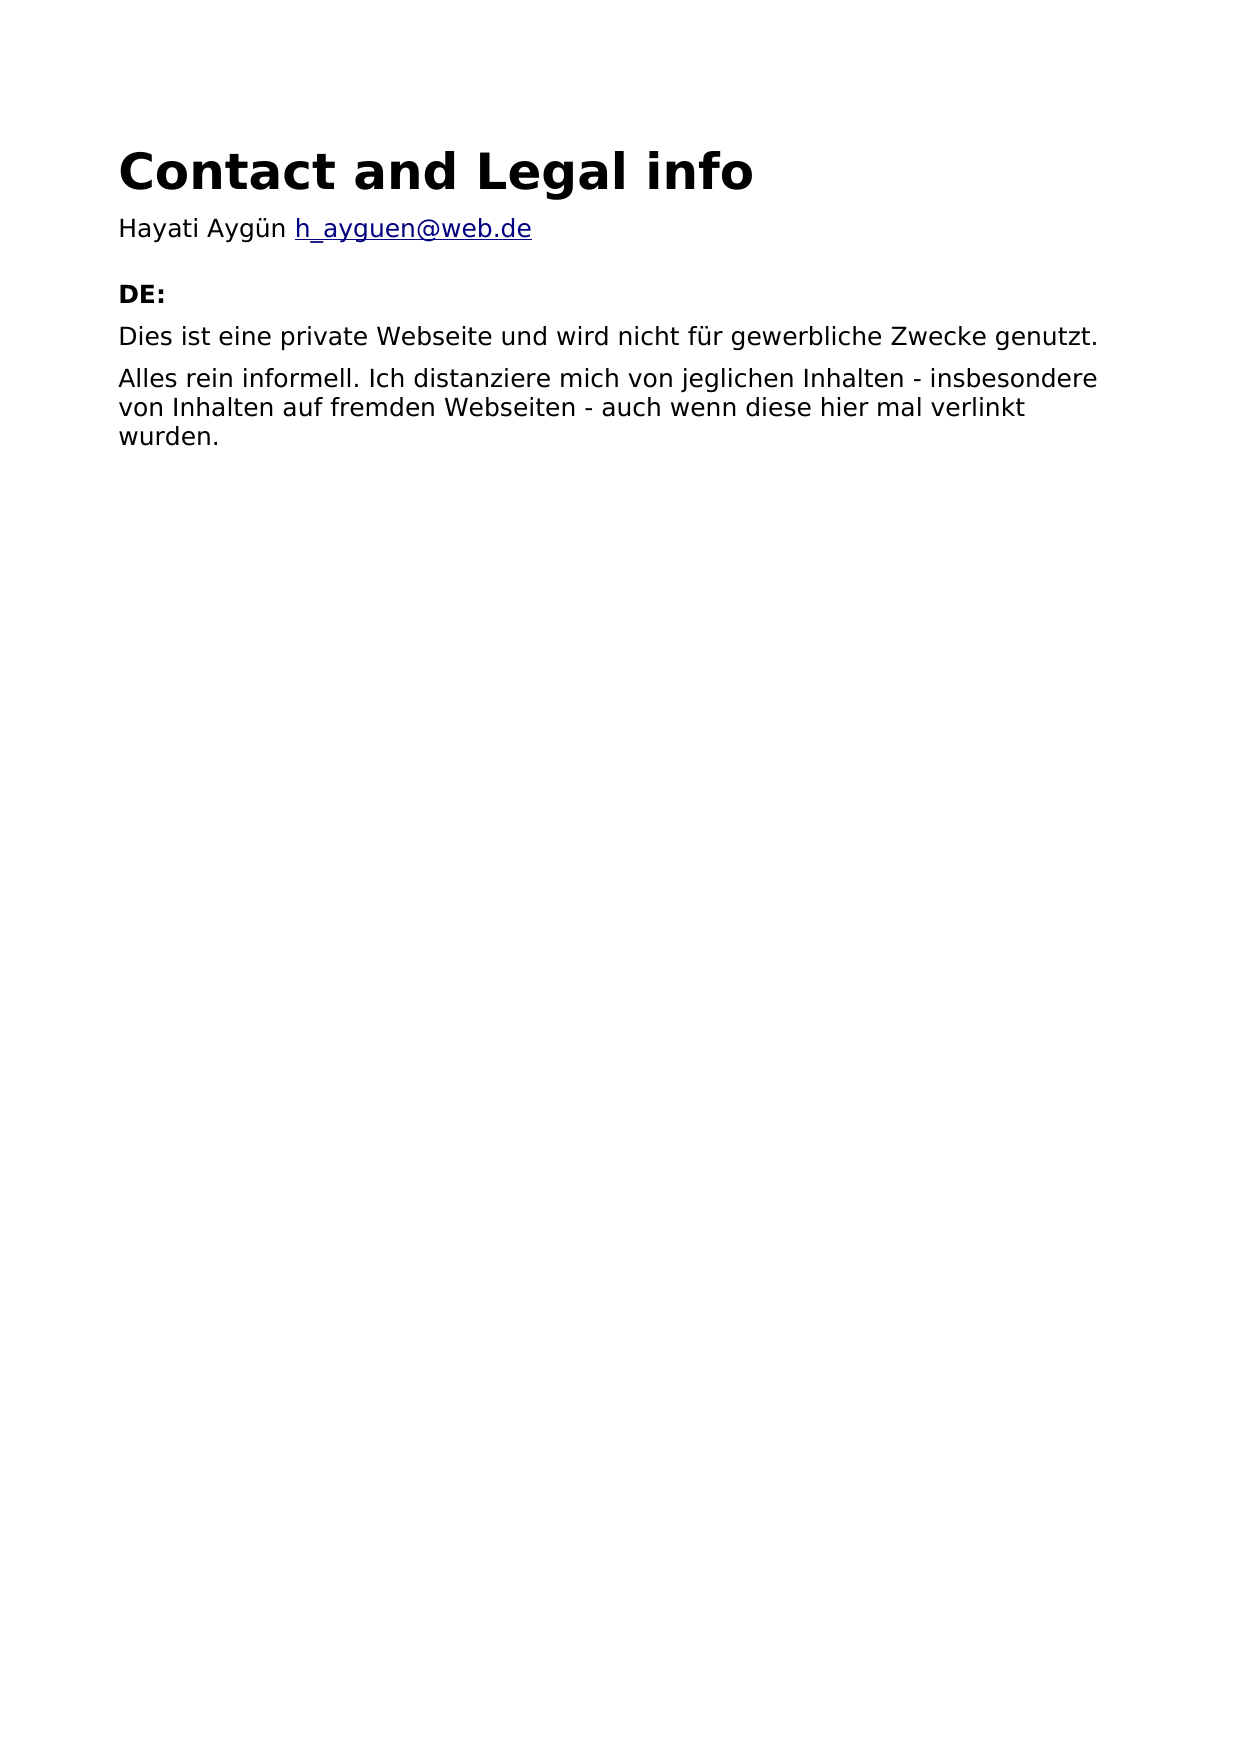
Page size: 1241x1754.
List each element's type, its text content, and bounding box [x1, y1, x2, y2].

text Dies ist eine private Webseite und wird nicht für gewerbliche Zwecke genutzt. [118, 322, 1122, 351]
subtitle DE: [118, 281, 1122, 310]
text Hayati Aygün h_ayguen@web.de [118, 214, 1122, 243]
subtitle Contact and Legal info [118, 143, 1122, 201]
text Alles rein informell. Ich distanziere mich von jeglichen Inhalten - insbesondere von Inhalten auf fremden Webseiten - auch wenn diese hier mal verlinkt wurden. [118, 364, 1122, 451]
